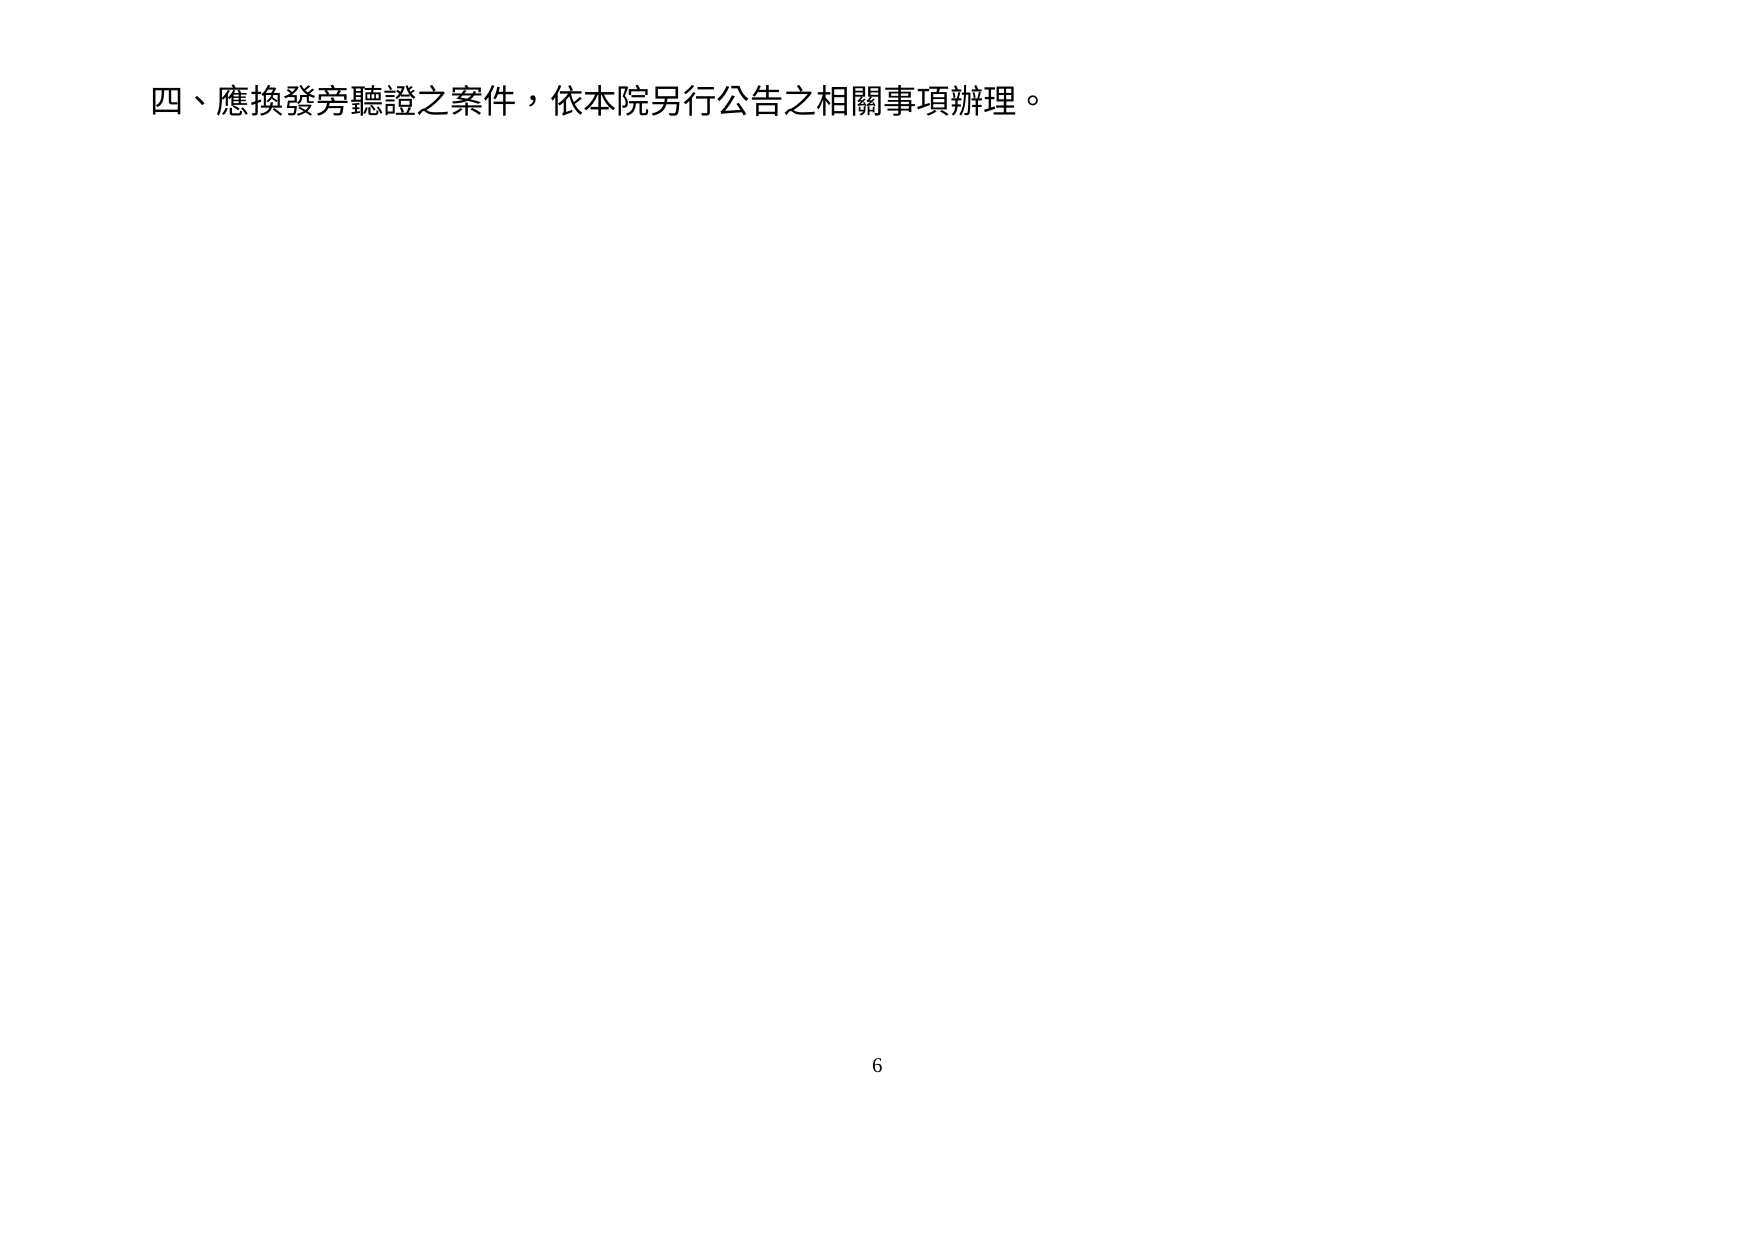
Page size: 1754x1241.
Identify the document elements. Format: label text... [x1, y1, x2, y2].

text 四、應換發旁聽證之案件，依本院另行公告之相關事項辦理。 [150, 75, 1604, 123]
